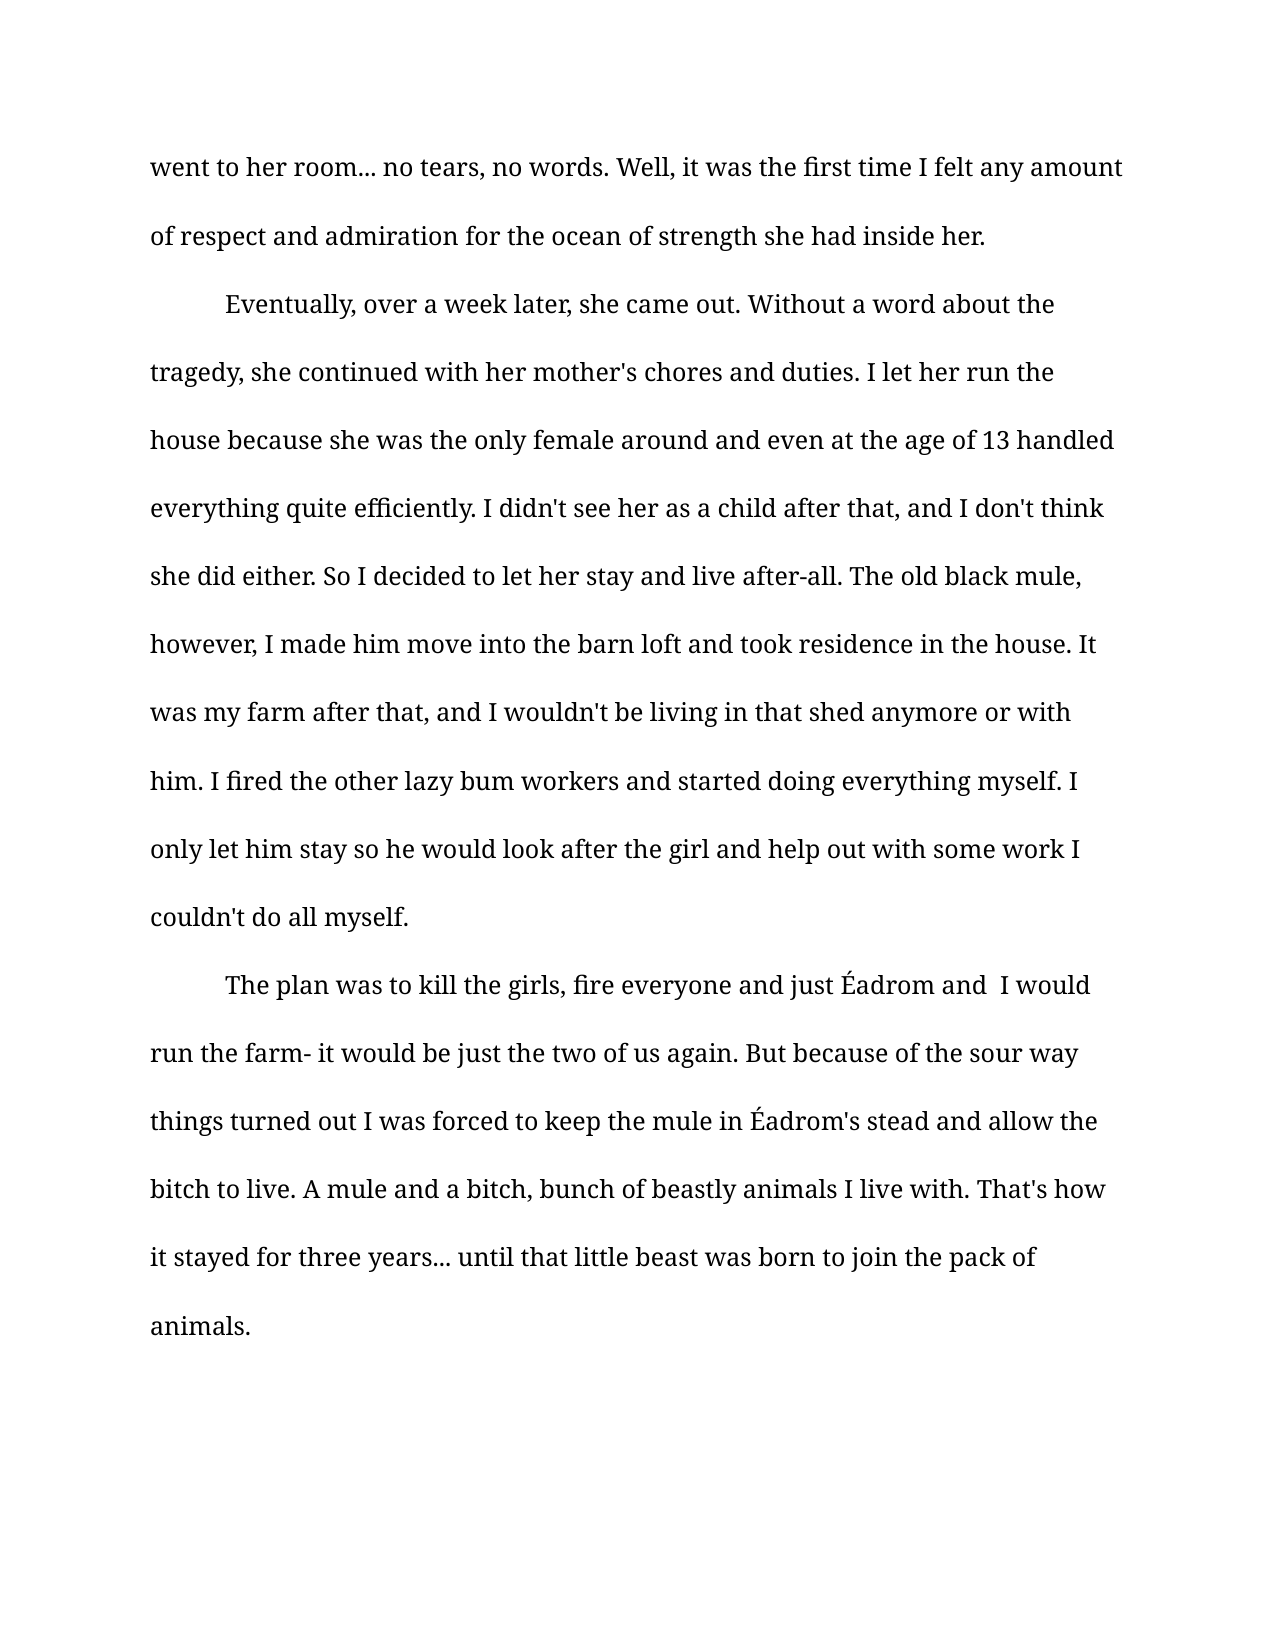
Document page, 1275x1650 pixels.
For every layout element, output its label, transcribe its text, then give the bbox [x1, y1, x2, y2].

text Eventually, over a week later, she came out. Without a word about the tragedy, she continued with her mother's chores and duties. I let her run the house because she was the only female around and even at the age of 13 handled everything quite efficiently. I didn't see her as a child after that, and I don't think she did either. So I decided to let her stay and live after-all. The old black mule, however, I made him move into the barn loft and took residence in the house. It was my farm after that, and I wouldn't be living in that shed anymore or with him. I fired the other lazy bum workers and started doing everything myself. I only let him stay so he would look after the girl and help out with some work I couldn't do all myself. [150, 286, 1125, 933]
text The plan was to kill the girls, fire everyone and just Éadrom and I would run the farm- it would be just the two of us again. But because of the sour way things turned out I was forced to keep the mule in Éadrom's stead and allow the bitch to live. A mule and a bitch, bunch of beastly animals I live with. That's how it stayed for three years... until that little beast was born to join the pack of animals. [150, 967, 1125, 1342]
text went to her room... no tears, no words. Well, it was the first time I felt any amount of respect and admiration for the ocean of strength she had inside her. [150, 150, 1125, 252]
